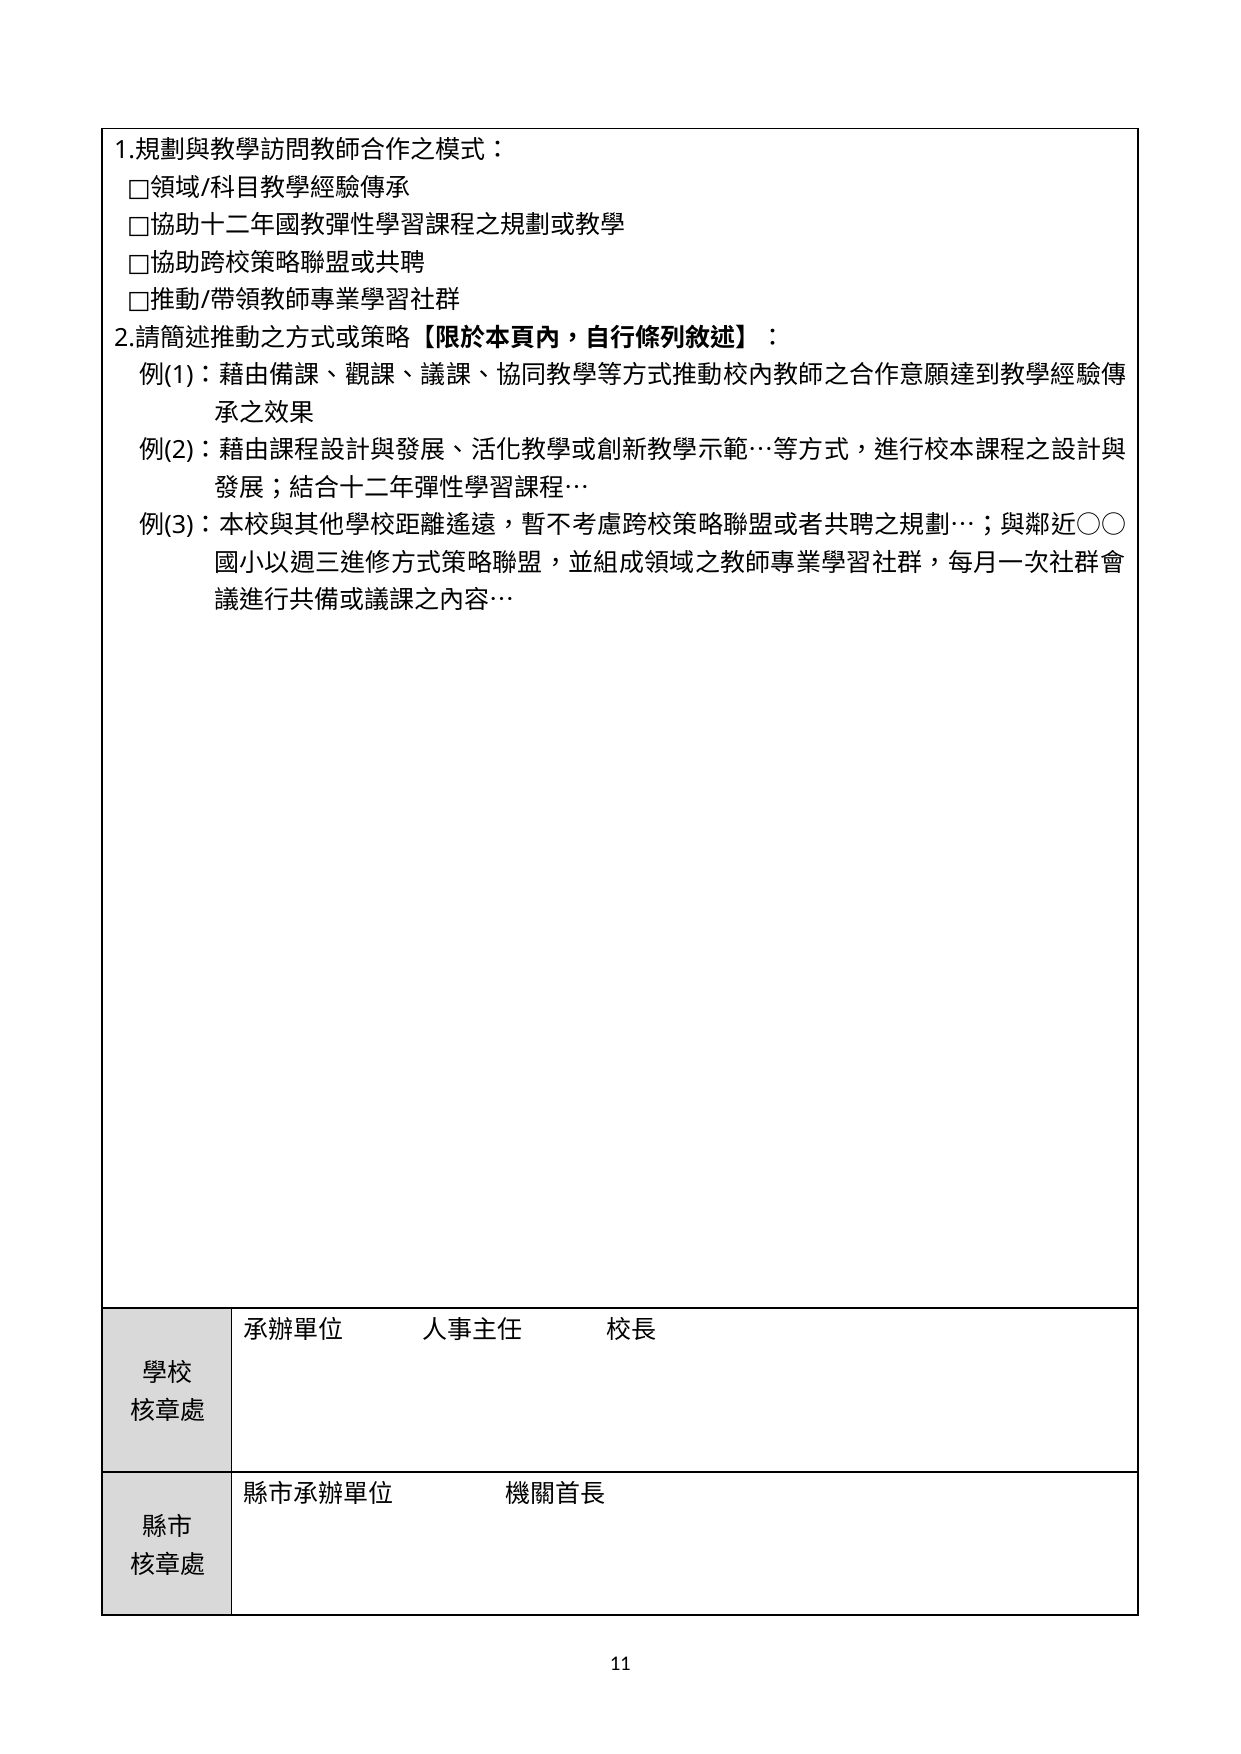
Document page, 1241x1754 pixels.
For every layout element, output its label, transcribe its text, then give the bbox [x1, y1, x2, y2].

table_cell 縣市承辦單位 機關首長 [232, 1473, 1137, 1614]
table_cell 學校 核章處 [103, 1309, 231, 1471]
table_cell 1.規劃與教學訪問教師合作之模式： □領域/科目教學經驗傳承 □協助十二年國教彈性學習課程之規劃或教學 □協助跨校策略聯盟或共聘 □推動/帶領教師專業學習社群 2.請簡述推動之方式或策略【限於本頁內，自行條列敘述】： 例(1)：藉由備課、觀課、議課、協同教學等方式推動校內教師之合作意願達到教學經驗傳承之效果 例(2)：藉由課程設計與發展、活化教學或創新教學示範…等方式，進行校本課程之設計與發展；結合十二年彈性學習課程… 例(3)：本校與其他學校距離遙遠，暫不考慮跨校策略聯盟或者共聘之規劃…；與鄰近○○國小以週三進修方式策略聯盟，並組成領域之教師專業學習社群，每月一次社群會議進行共備或議課之內容… [103, 129, 1137, 1307]
table_cell 承辦單位 人事主任 校長 [232, 1309, 1137, 1471]
table_cell 縣市 核章處 [103, 1473, 231, 1614]
